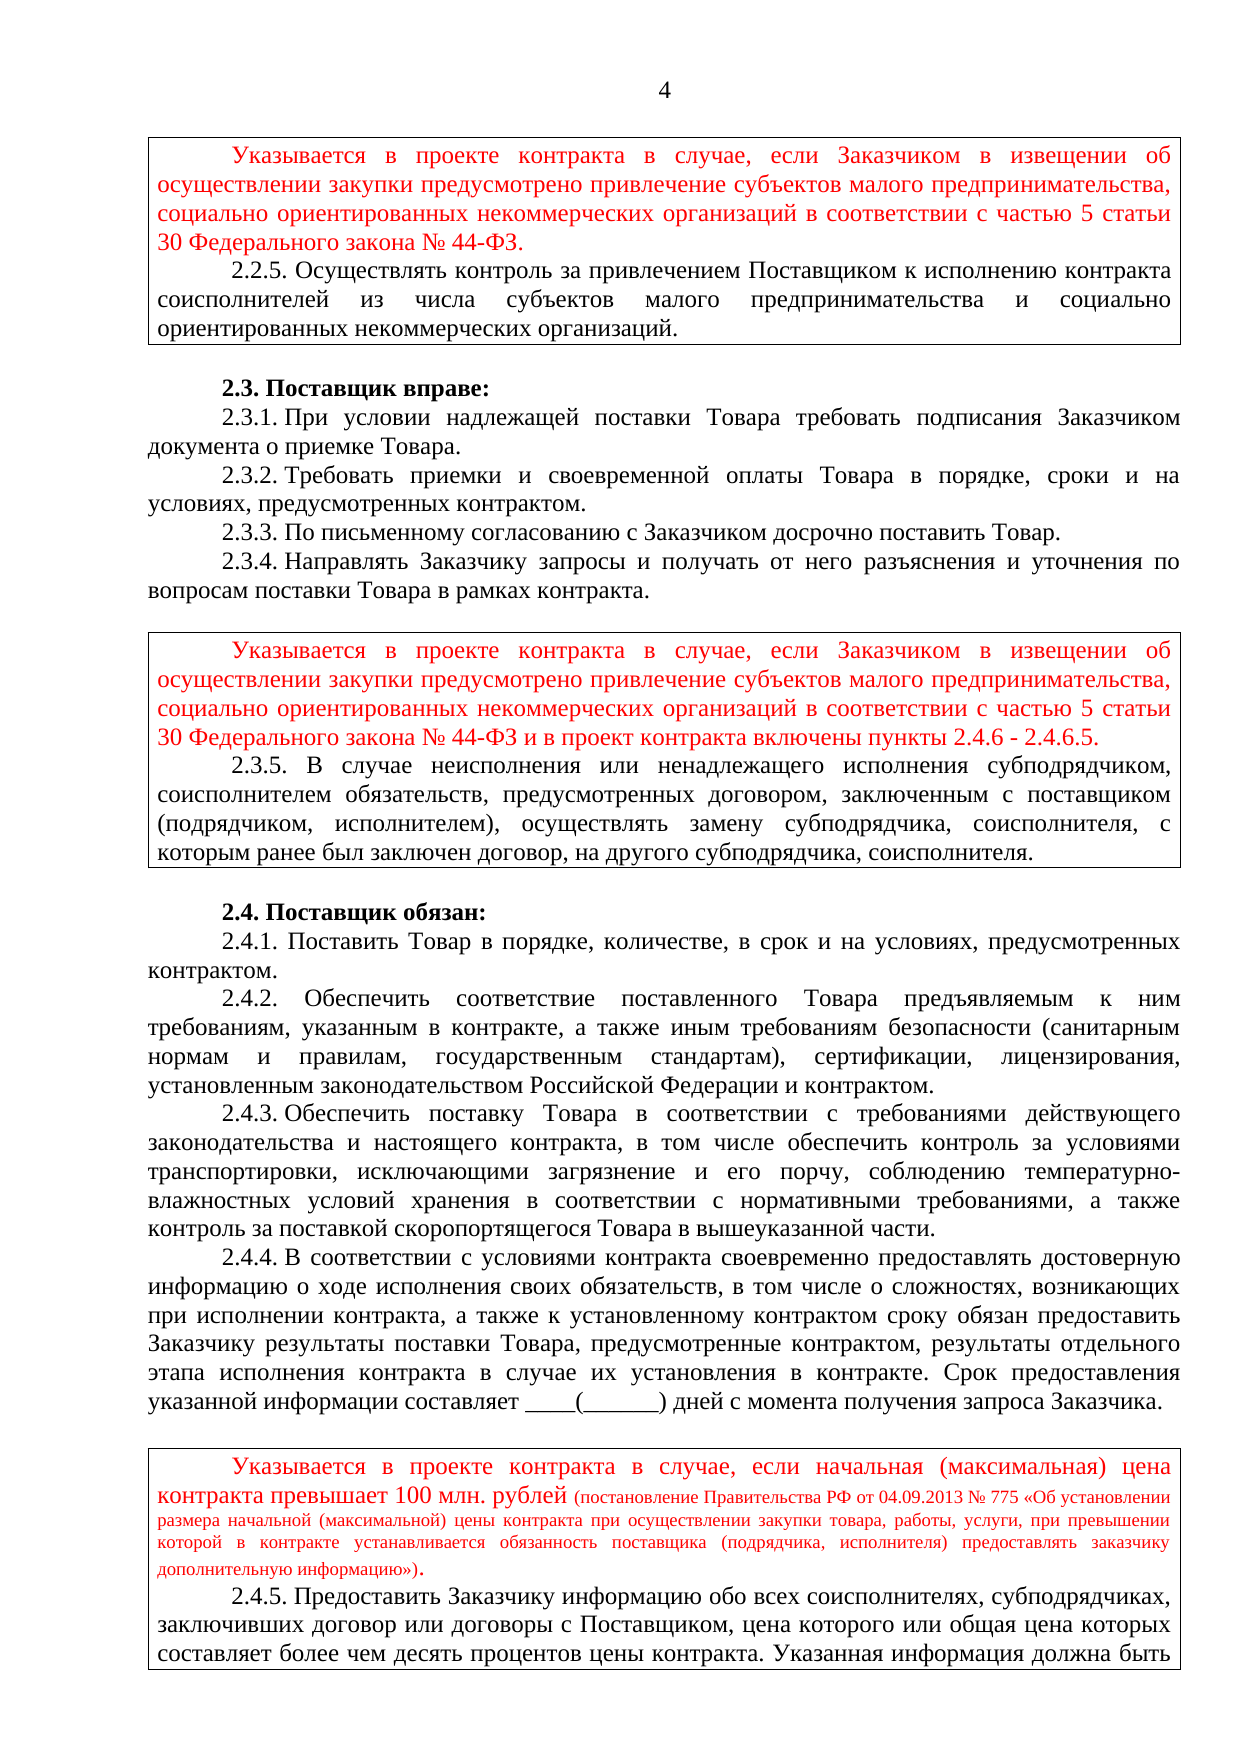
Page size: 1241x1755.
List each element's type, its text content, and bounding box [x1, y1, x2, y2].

text 2.3. Поставщик вправе: [148, 373, 1181, 402]
text 2.3.5. В случае неисполнения или ненадлежащего исполнения субподрядчиком, соисполнителем обязательств, предусмотренных договором, заключенным с поставщиком (подрядчиком, исполнителем), осуществлять замену субподрядчика, соисполнителя, с которым ранее был заключен договор, на другого субподрядчика, соисполнителя. [149, 747, 1180, 867]
text 2.4. Поставщик обязан: [148, 897, 1181, 926]
text 2.4.3. Обеспечить поставку Товара в соответствии с требованиями действующего законодательства и настоящего контракта, в том числе обеспечить контроль за условиями транспортировки, исключающими загрязнение и его порчу, соблюдению температурно-влажностных условий хранения в соответствии с нормативными требованиями, а также контроль за поставкой скоропортящегося Товара в вышеуказанной части. [148, 1098, 1181, 1242]
text 2.3.2. Требовать приемки и своевременной оплаты Товара в порядке, сроки и на условиях, предусмотренных контрактом. [148, 460, 1181, 517]
text Указывается в проекте контракта в случае, если Заказчиком в извещении об осуществлении закупки предусмотрено привлечение субъектов малого предпринимательства, социально ориентированных некоммерческих организаций в соответствии с частью 5 статьи 30 Федерального закона № 44-ФЗ и в проект контракта включены пункты 2.4.6 - 2.4.6.5. [149, 633, 1180, 747]
text 2.3.4. Направлять Заказчику запросы и получать от него разъяснения и уточнения по вопросам поставки Товара в рамках контракта. [148, 546, 1181, 603]
text 2.4.1. Поставить Товар в порядке, количестве, в срок и на условиях, предусмотренных контрактом. [148, 926, 1181, 983]
text 2.2.5. Осуществлять контроль за привлечением Поставщиком к исполнению контракта соисполнителей из числа субъектов малого предпринимательства и социально ориентированных некоммерческих организаций. [149, 252, 1180, 344]
text 2.3.1. При условии надлежащей поставки Товара требовать подписания Заказчиком документа о приемке Товара. [148, 402, 1181, 460]
text Указывается в проекте контракта в случае, если Заказчиком в извещении об осуществлении закупки предусмотрено привлечение субъектов малого предпринимательства, социально ориентированных некоммерческих организаций в соответствии с частью 5 статьи 30 Федерального закона № 44-ФЗ. [149, 138, 1180, 252]
text 2.3.3. По письменному согласованию с Заказчиком досрочно поставить Товар. [148, 517, 1181, 546]
text 2.4.2. Обеспечить соответствие поставленного Товара предъявляемым к ним требованиям, указанным в контракте, а также иным требованиям безопасности (санитарным нормам и правилам, государственным стандартам), сертификации, лицензирования, установленным законодательством Российской Федерации и контрактом. [148, 983, 1181, 1098]
text 2.4.5. Предоставить Заказчику информацию обо всех соисполнителях, субподрядчиках, заключивших договор или договоры с Поставщиком, цена которого или общая цена которых составляет более чем десять процентов цены контракта. Указанная информация должна быть [149, 1578, 1180, 1669]
text Указывается в проекте контракта в случае, если начальная (максимальная) цена контракта превышает 100 млн. рублей (постановление Правительства РФ от 04.09.2013 № 775 «Об установлении размера начальной (максимальной) цены контракта при осуществлении закупки товара, работы, услуги, при превышении которой в контракте устанавливается обязанность поставщика (подрядчика, исполнителя) предоставлять заказчику дополнительную информацию»). [149, 1449, 1180, 1578]
text 2.4.4. В соответствии с условиями контракта своевременно предоставлять достоверную информацию о ходе исполнения своих обязательств, в том числе о сложностях, возникающих при исполнении контракта, а также к установленному контрактом сроку обязан предоставить Заказчику результаты поставки Товара, предусмотренные контрактом, результаты отдельного этапа исполнения контракта в случае их установления в контракте. Срок предоставления указанной информации составляет ____(______) дней с момента получения запроса Заказчика. [148, 1242, 1181, 1415]
